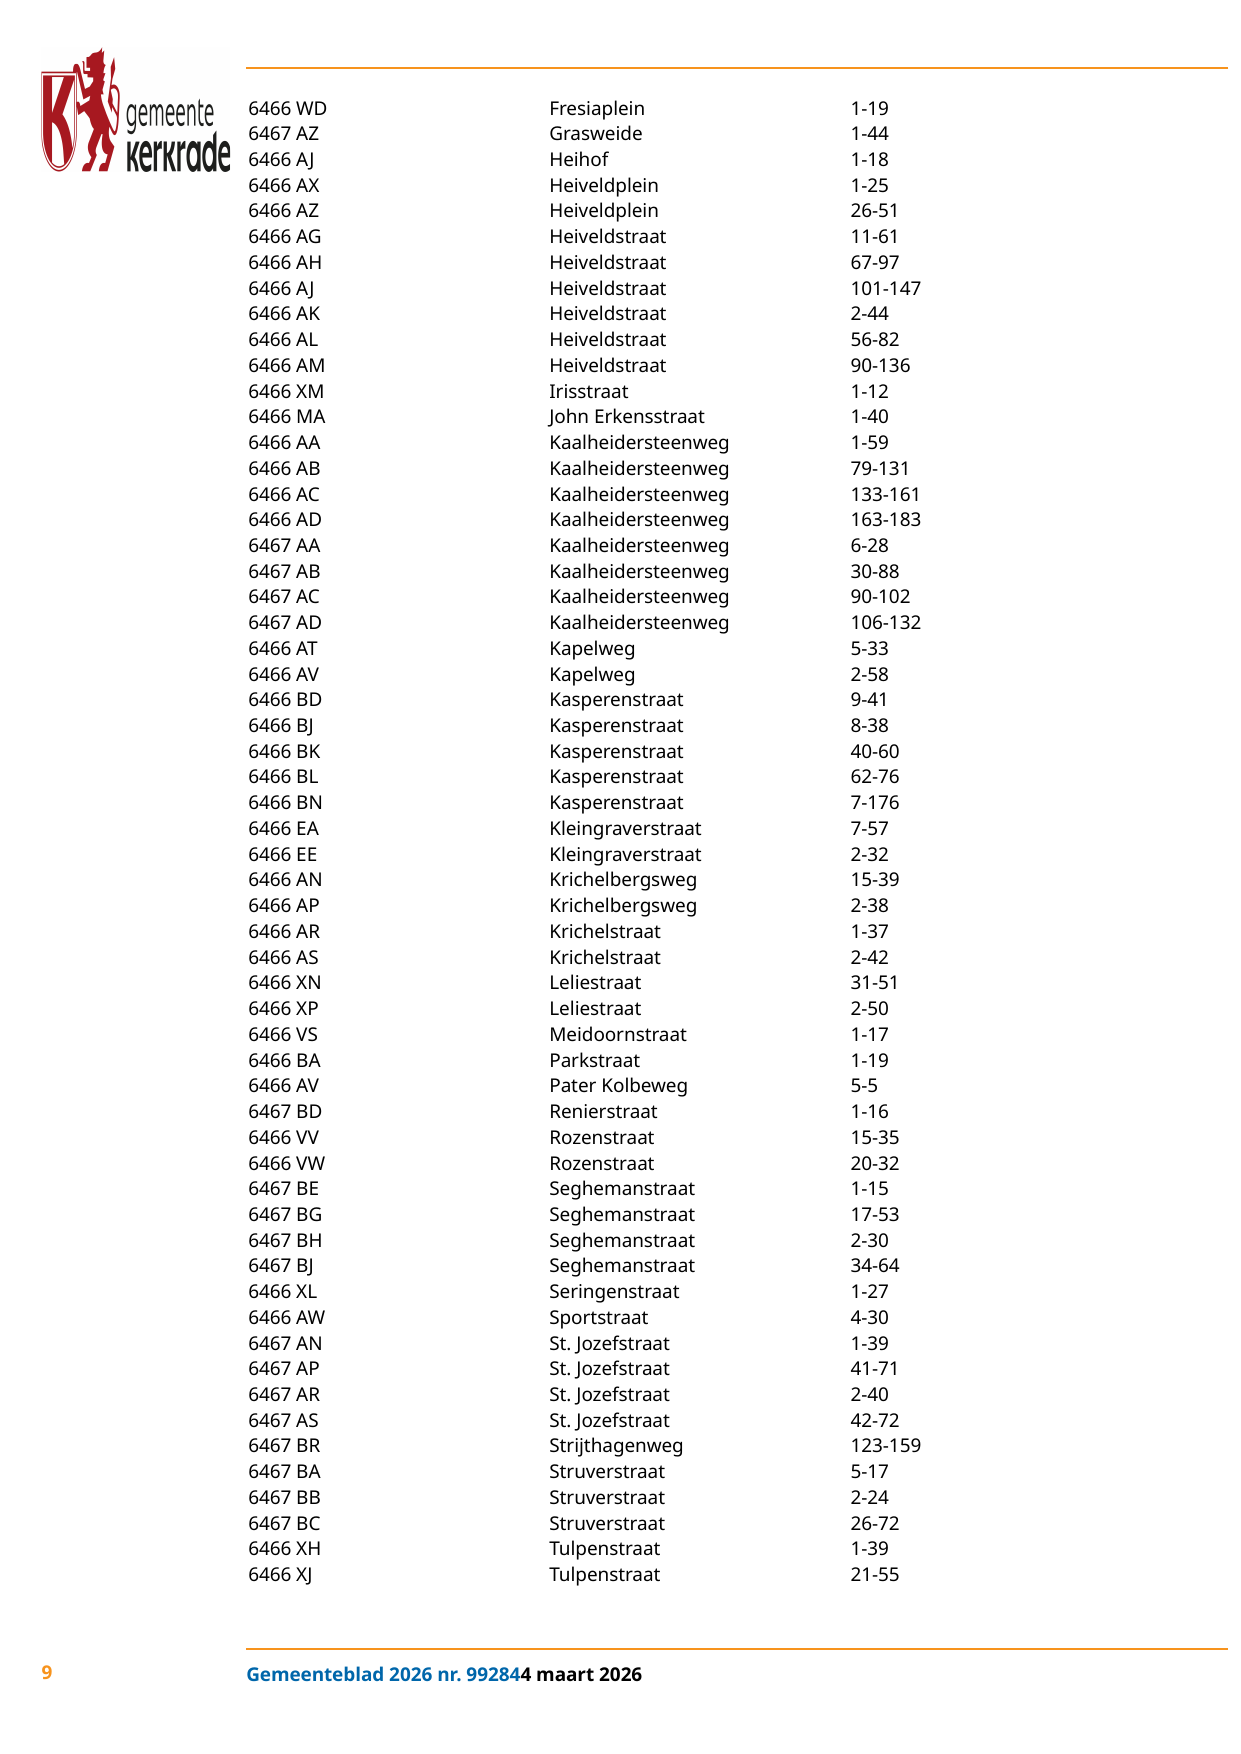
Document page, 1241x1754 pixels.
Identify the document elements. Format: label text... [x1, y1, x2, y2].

table_cell 6466 AV [248, 661, 549, 687]
table_cell 11-61 [850, 224, 1152, 249]
table_cell 6466 VS [248, 1021, 549, 1047]
table_cell 2-32 [850, 841, 1152, 867]
table_cell 6466 VW [248, 1150, 549, 1175]
table_cell Heiveldstraat [549, 352, 850, 378]
table_cell 6467 AA [248, 532, 549, 558]
table_cell 6466 AL [248, 326, 549, 352]
table_cell 7-176 [850, 790, 1152, 815]
table_cell 6466 BJ [248, 712, 549, 738]
table_cell 6466 MA [248, 404, 549, 429]
table_cell 1-39 [850, 1330, 1152, 1356]
table_cell 6466 XN [248, 970, 549, 995]
table_cell 5-5 [850, 1073, 1152, 1098]
table_cell 34-64 [850, 1253, 1152, 1278]
table_cell 6466 AM [248, 352, 549, 378]
table_cell Tulpenstraat [549, 1561, 850, 1587]
table_cell 6466 AN [248, 867, 549, 892]
table_cell Kaalheidersteenweg [549, 455, 850, 481]
table_cell 6467 AC [248, 584, 549, 609]
table_cell Kasperenstraat [549, 764, 850, 789]
picture [41, 47, 231, 172]
table_cell 6466 XJ [248, 1561, 549, 1587]
table_cell 67-97 [850, 249, 1152, 275]
table_cell Seghemanstraat [549, 1227, 850, 1253]
table_cell Kaalheidersteenweg [549, 609, 850, 635]
table_cell Heiveldplein [549, 198, 850, 223]
table_cell 79-131 [850, 455, 1152, 481]
table_cell 6466 AD [248, 506, 549, 532]
table_cell Kaalheidersteenweg [549, 584, 850, 609]
table_cell 6466 BL [248, 764, 549, 789]
table_cell 1-17 [850, 1021, 1152, 1047]
table_cell Seghemanstraat [549, 1175, 850, 1201]
table_cell Heiveldstraat [549, 326, 850, 352]
table_cell 6467 BB [248, 1484, 549, 1510]
table_cell Heiveldstraat [549, 249, 850, 275]
table_cell 90-102 [850, 584, 1152, 609]
table_cell 1-37 [850, 918, 1152, 944]
table_cell St. Jozefstraat [549, 1356, 850, 1381]
table_cell Heiveldstraat [549, 301, 850, 326]
table_cell 6-28 [850, 532, 1152, 558]
table_cell Kaalheidersteenweg [549, 558, 850, 584]
table_cell 6467 BJ [248, 1253, 549, 1278]
table_cell 101-147 [850, 275, 1152, 301]
table_cell Heihof [549, 146, 850, 172]
table_cell 90-136 [850, 352, 1152, 378]
table_cell 6466 AS [248, 944, 549, 969]
table_cell 1-15 [850, 1175, 1152, 1201]
table_cell 123-159 [850, 1433, 1152, 1458]
table_cell 40-60 [850, 738, 1152, 764]
table_cell Krichelbergsweg [549, 893, 850, 918]
table_cell Kasperenstraat [549, 687, 850, 712]
table_cell 8-38 [850, 712, 1152, 738]
table_cell 1-59 [850, 429, 1152, 455]
table_cell 6467 AS [248, 1407, 549, 1433]
table_cell 21-55 [850, 1561, 1152, 1587]
table_cell Kasperenstraat [549, 738, 850, 764]
table_cell 6466 BD [248, 687, 549, 712]
table_cell 26-72 [850, 1510, 1152, 1536]
table_cell Leliestraat [549, 970, 850, 995]
table_cell 17-53 [850, 1201, 1152, 1227]
table_cell 6466 AX [248, 172, 549, 198]
table_cell 133-161 [850, 481, 1152, 506]
table_cell 6467 AN [248, 1330, 549, 1356]
table_cell Seghemanstraat [549, 1201, 850, 1227]
table_cell Strijthagenweg [549, 1433, 850, 1458]
table_cell Kleingraverstraat [549, 815, 850, 841]
table_cell 6466 AB [248, 455, 549, 481]
table_cell 6466 AJ [248, 146, 549, 172]
table_cell 15-39 [850, 867, 1152, 892]
table_cell 42-72 [850, 1407, 1152, 1433]
table_cell 1-39 [850, 1536, 1152, 1561]
table_cell 6467 AD [248, 609, 549, 635]
table_cell Kasperenstraat [549, 790, 850, 815]
table_cell Seghemanstraat [549, 1253, 850, 1278]
table_cell 6466 AW [248, 1304, 549, 1330]
table_cell 2-30 [850, 1227, 1152, 1253]
table_cell 6466 EE [248, 841, 549, 867]
table_cell 6467 BD [248, 1098, 549, 1124]
table_cell 1-27 [850, 1278, 1152, 1304]
table_cell 9-41 [850, 687, 1152, 712]
table_cell Rozenstraat [549, 1124, 850, 1150]
table_cell Parkstraat [549, 1047, 850, 1072]
table_cell Kaalheidersteenweg [549, 481, 850, 506]
table_cell 1-18 [850, 146, 1152, 172]
table_cell 163-183 [850, 506, 1152, 532]
table_cell 5-33 [850, 635, 1152, 661]
table_cell 6466 BN [248, 790, 549, 815]
table_cell 1-16 [850, 1098, 1152, 1124]
table_cell 6467 BA [248, 1459, 549, 1484]
table_cell Heiveldstraat [549, 275, 850, 301]
table_cell 1-25 [850, 172, 1152, 198]
table_cell 6466 BA [248, 1047, 549, 1072]
table_cell 2-44 [850, 301, 1152, 326]
table_cell Heiveldplein [549, 172, 850, 198]
table_cell Sportstraat [549, 1304, 850, 1330]
table_cell Krichelstraat [549, 944, 850, 969]
table_cell Seringenstraat [549, 1278, 850, 1304]
table_cell Pater Kolbeweg [549, 1073, 850, 1098]
table_cell 6466 WD [248, 95, 549, 121]
table_cell 6466 AR [248, 918, 549, 944]
table_cell Kapelweg [549, 661, 850, 687]
table_cell 6466 AJ [248, 275, 549, 301]
table_cell 1-19 [850, 1047, 1152, 1072]
table_cell Krichelbergsweg [549, 867, 850, 892]
table_cell Irisstraat [549, 378, 850, 403]
table_cell 1-44 [850, 121, 1152, 146]
table_cell 62-76 [850, 764, 1152, 789]
table_cell Tulpenstraat [549, 1536, 850, 1561]
table_cell Fresiaplein [549, 95, 850, 121]
table_cell Meidoornstraat [549, 1021, 850, 1047]
table_cell St. Jozefstraat [549, 1330, 850, 1356]
table_cell Renierstraat [549, 1098, 850, 1124]
table_cell 6467 BE [248, 1175, 549, 1201]
table_cell 1-40 [850, 404, 1152, 429]
table_cell Struverstraat [549, 1484, 850, 1510]
table_cell Kleingraverstraat [549, 841, 850, 867]
table_cell 6466 AH [248, 249, 549, 275]
table_cell 6466 AC [248, 481, 549, 506]
table_cell 6466 EA [248, 815, 549, 841]
table_cell John Erkensstraat [549, 404, 850, 429]
table_cell 6466 XM [248, 378, 549, 403]
table_cell 6467 BH [248, 1227, 549, 1253]
table_cell Kaalheidersteenweg [549, 429, 850, 455]
table_cell Kapelweg [549, 635, 850, 661]
table_cell 2-42 [850, 944, 1152, 969]
table_cell 6466 XP [248, 995, 549, 1021]
table_cell 2-50 [850, 995, 1152, 1021]
table_cell 6466 AP [248, 893, 549, 918]
table_cell 6466 XH [248, 1536, 549, 1561]
table_cell 6466 AV [248, 1073, 549, 1098]
table_cell Grasweide [549, 121, 850, 146]
table_cell 6466 AT [248, 635, 549, 661]
table_cell 6466 VV [248, 1124, 549, 1150]
table_cell St. Jozefstraat [549, 1407, 850, 1433]
table_cell 2-38 [850, 893, 1152, 918]
table_cell 41-71 [850, 1356, 1152, 1381]
table_cell 31-51 [850, 970, 1152, 995]
table_cell 6467 AP [248, 1356, 549, 1381]
table_cell 56-82 [850, 326, 1152, 352]
table_cell Struverstraat [549, 1459, 850, 1484]
table_cell 4-30 [850, 1304, 1152, 1330]
table_cell Kaalheidersteenweg [549, 532, 850, 558]
table_cell 2-40 [850, 1381, 1152, 1407]
table_cell 20-32 [850, 1150, 1152, 1175]
table_cell 106-132 [850, 609, 1152, 635]
table_cell 30-88 [850, 558, 1152, 584]
table_cell St. Jozefstraat [549, 1381, 850, 1407]
table_cell 6467 AB [248, 558, 549, 584]
table_cell 5-17 [850, 1459, 1152, 1484]
table_cell 6467 BG [248, 1201, 549, 1227]
table_cell 6466 AK [248, 301, 549, 326]
table_cell 6467 BR [248, 1433, 549, 1458]
table_cell 1-12 [850, 378, 1152, 403]
table_cell 15-35 [850, 1124, 1152, 1150]
table_cell 6466 AG [248, 224, 549, 249]
table_cell 6467 AZ [248, 121, 549, 146]
table_cell Struverstraat [549, 1510, 850, 1536]
table_cell 6467 BC [248, 1510, 549, 1536]
table_cell Leliestraat [549, 995, 850, 1021]
table_cell 7-57 [850, 815, 1152, 841]
table_cell 1-19 [850, 95, 1152, 121]
table_cell 6466 AA [248, 429, 549, 455]
table_cell Rozenstraat [549, 1150, 850, 1175]
table_cell 26-51 [850, 198, 1152, 223]
table_cell 6466 XL [248, 1278, 549, 1304]
table_cell 2-58 [850, 661, 1152, 687]
table_cell 6467 AR [248, 1381, 549, 1407]
table_cell Heiveldstraat [549, 224, 850, 249]
table_cell Kasperenstraat [549, 712, 850, 738]
table_cell Krichelstraat [549, 918, 850, 944]
table_cell Kaalheidersteenweg [549, 506, 850, 532]
table_cell 2-24 [850, 1484, 1152, 1510]
table_cell 6466 BK [248, 738, 549, 764]
table_cell 6466 AZ [248, 198, 549, 223]
